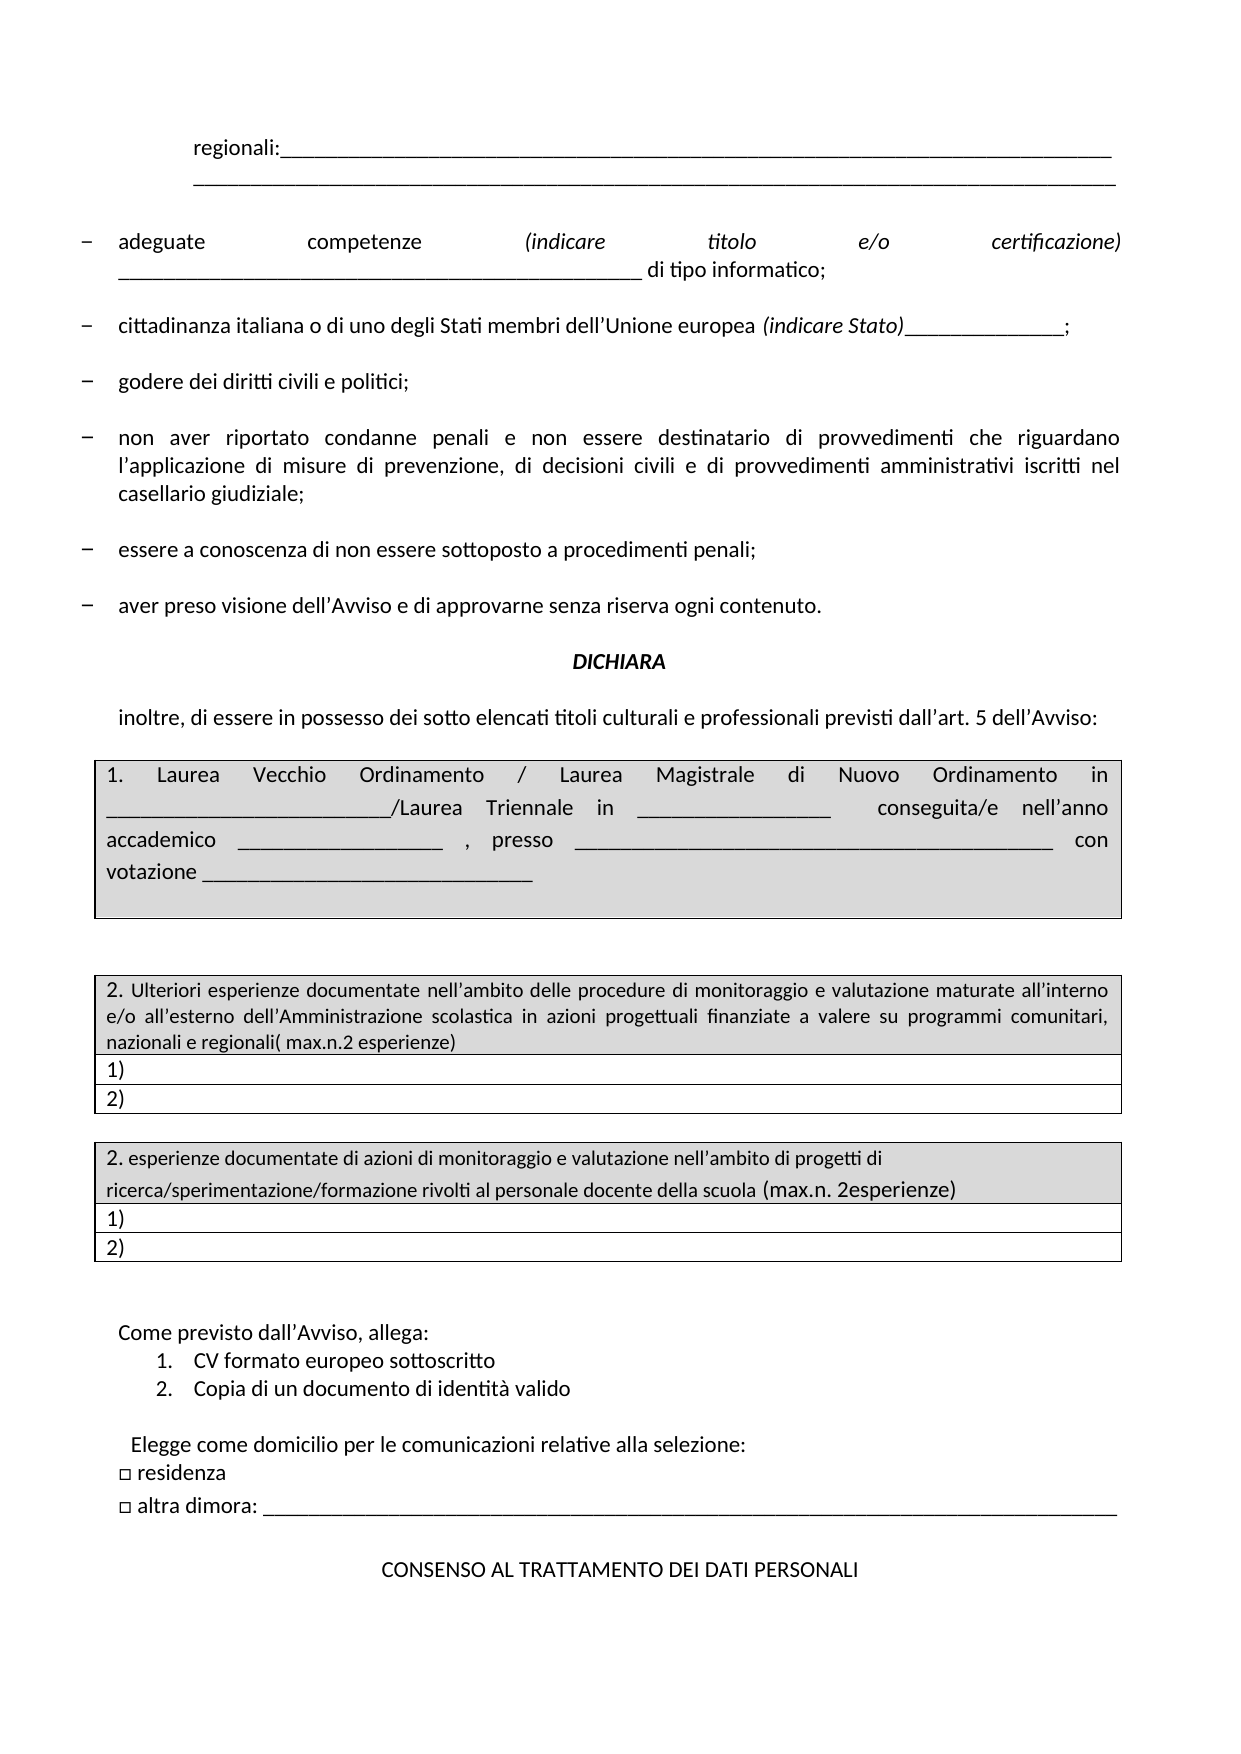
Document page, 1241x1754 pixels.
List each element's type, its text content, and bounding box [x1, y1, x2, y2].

list regionali:__________________________________________________________________________________________________________________________________________________________ [156, 133, 1122, 189]
list non aver riportato condanne penali e non essere destinatario di provvedimenti che riguardano l’applicazione di misure di prevenzione, di decisioni civili e di provvedimenti amministrativi iscritti nel casellario giudiziale; [81, 423, 1122, 507]
table_header 1. Laurea Vecchio Ordinamento / Laurea Magistrale di Nuovo Ordinamento in _________________________/Laurea Triennale in _________________ conseguita/e nell’anno accademico __________________ , presso __________________________________________ con votazione _____________________________ [96, 761, 1121, 917]
text □ residenza [118, 1458, 1122, 1487]
text Come previsto dall’Avviso, allega: [118, 1318, 1122, 1346]
table_cell 2) [96, 1233, 1121, 1261]
list aver preso visione dell’Avviso e di approvarne senza riserva ogni contenuto. [81, 591, 1122, 619]
text inoltre, di essere in possesso dei sotto elencati titoli culturali e professionali previsti dall’art. 5 dell’Avviso: [118, 703, 1122, 732]
text 2. Copia di un documento di identità valido [156, 1374, 1122, 1402]
list cittadinanza italiana o di uno degli Stati membri dell’Unione europea (indicare Stato)______________; [81, 311, 1122, 339]
table_cell 1) [96, 1055, 1121, 1083]
list essere a conoscenza di non essere sottoposto a procedimenti penali; [81, 535, 1122, 563]
text □ altra dimora: ___________________________________________________________________________ [118, 1491, 1122, 1519]
text Elegge come domicilio per le comunicazioni relative alla selezione: [131, 1431, 1122, 1458]
table_cell 1) [96, 1204, 1121, 1232]
table_cell 2) [96, 1085, 1121, 1112]
table_header 2. Ulteriori esperienze documentate nell’ambito delle procedure di monitoraggio e valutazione maturate all’interno e/o all’esterno dell’Amministrazione scolastica in azioni progettuali finanziate a valere su programmi comunitari, nazionali e regionali( max.n.2 esperienze) [96, 976, 1121, 1054]
text CONSENSO AL TRATTAMENTO DEI DATI PERSONALI [118, 1555, 1122, 1583]
list adeguate competenze (indicare titolo e/o certificazione) ______________________________________________ di tipo informatico; [81, 227, 1122, 283]
text 1. CV formato europeo sottoscritto [156, 1346, 1122, 1374]
list godere dei diritti civili e politici; [81, 367, 1122, 395]
text DICHIARA [118, 647, 1122, 676]
table_header 2. esperienze documentate di azioni di monitoraggio e valutazione nell’ambito di progetti di ricerca/sperimentazione/formazione rivolti al personale docente della scuola (max.n. 2esperienze) [96, 1143, 1121, 1203]
